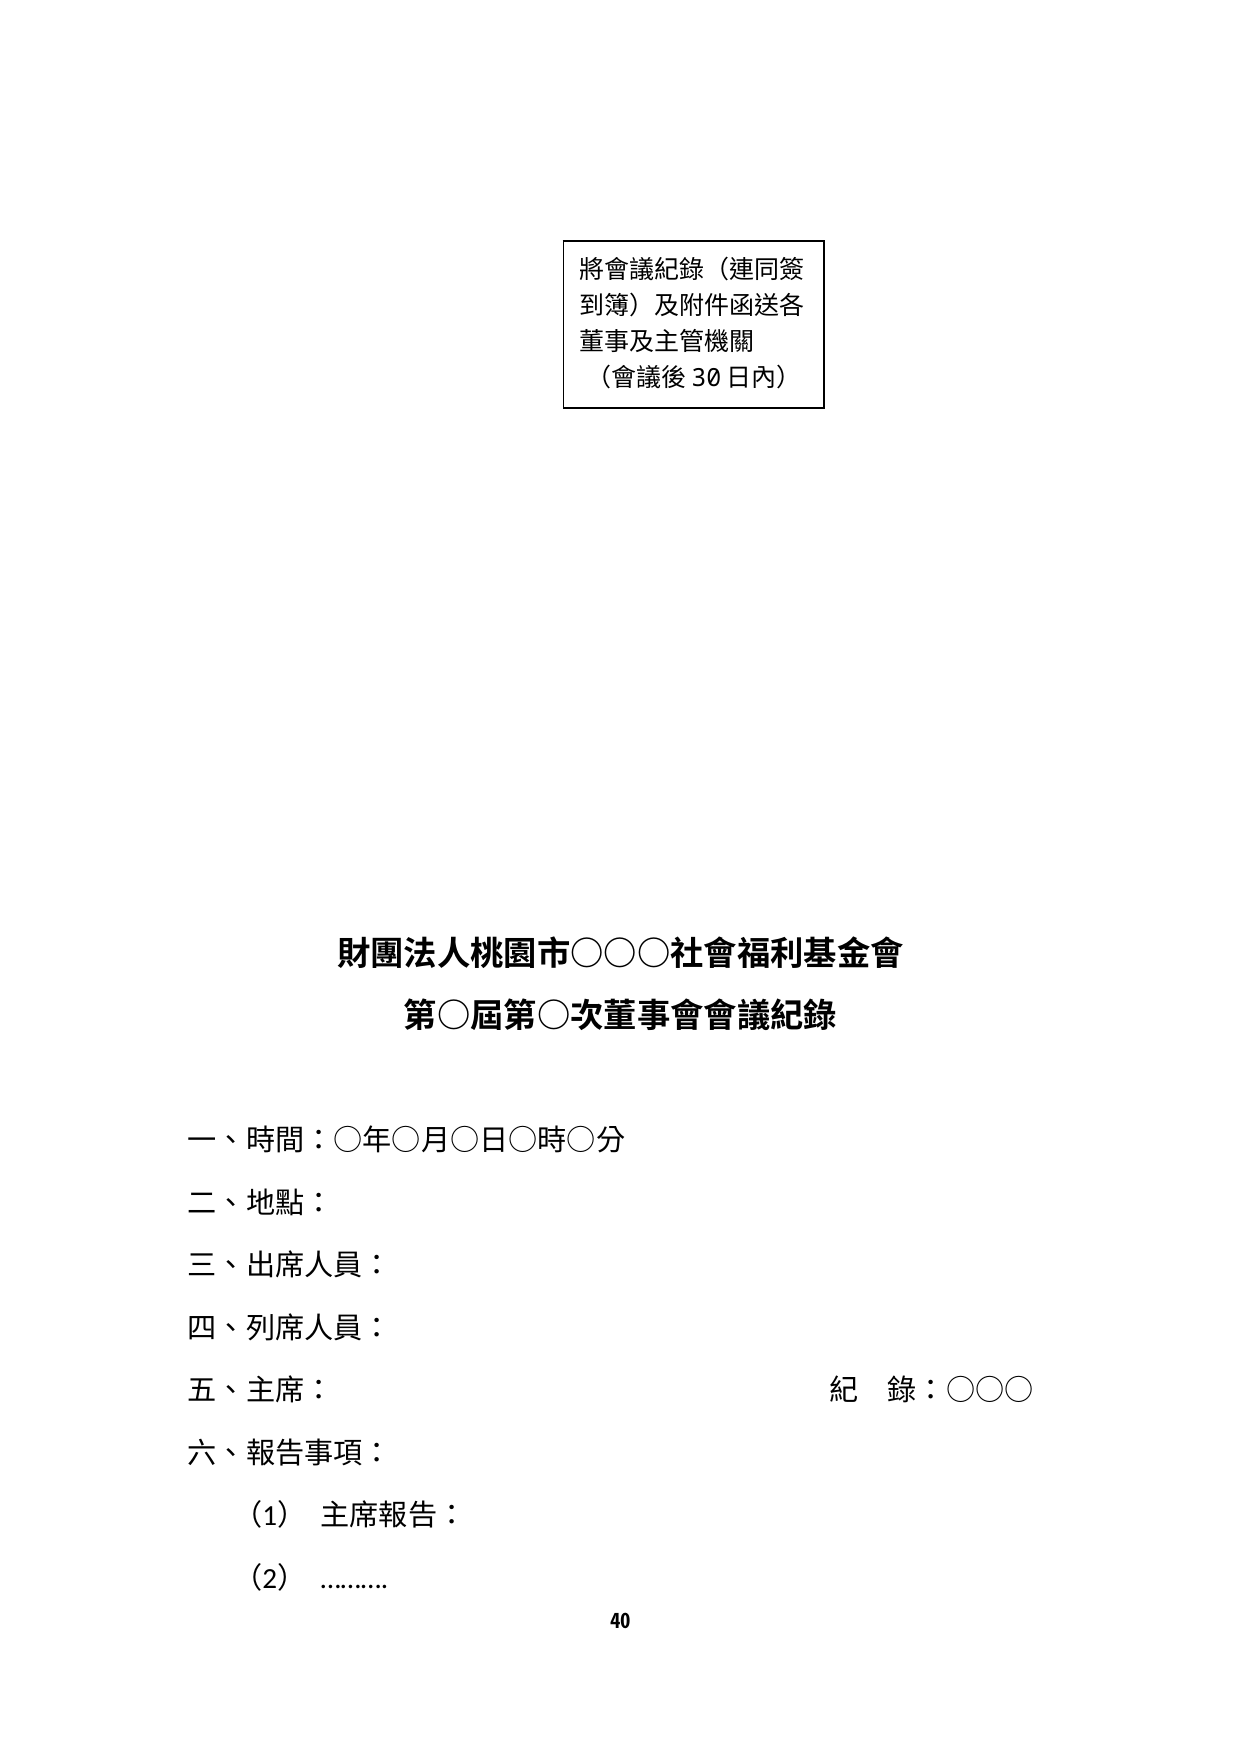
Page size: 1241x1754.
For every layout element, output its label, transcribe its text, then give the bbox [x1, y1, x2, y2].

text 二、地點： [187, 1159, 1053, 1221]
text 六、報告事項： [187, 1409, 1053, 1471]
text 財團法人桃園市○○○社會福利基金會 [187, 909, 1053, 971]
text 第○屆第○次董事會會議紀錄 [187, 971, 1053, 1034]
text 將會議紀錄（連同簽到簿）及附件函送各董事及主管機關 [579, 249, 808, 358]
text 一、時間：○年○月○日○時○分 [187, 1096, 1053, 1159]
text 四、列席人員： [187, 1284, 1053, 1346]
list ………. [233, 1534, 1053, 1596]
list 主席報告： [233, 1471, 1053, 1534]
text 五、主席： 紀 錄：○○○ [187, 1346, 1053, 1409]
text （會議後30日內） [579, 358, 808, 394]
text 三、出席人員： [187, 1221, 1053, 1284]
